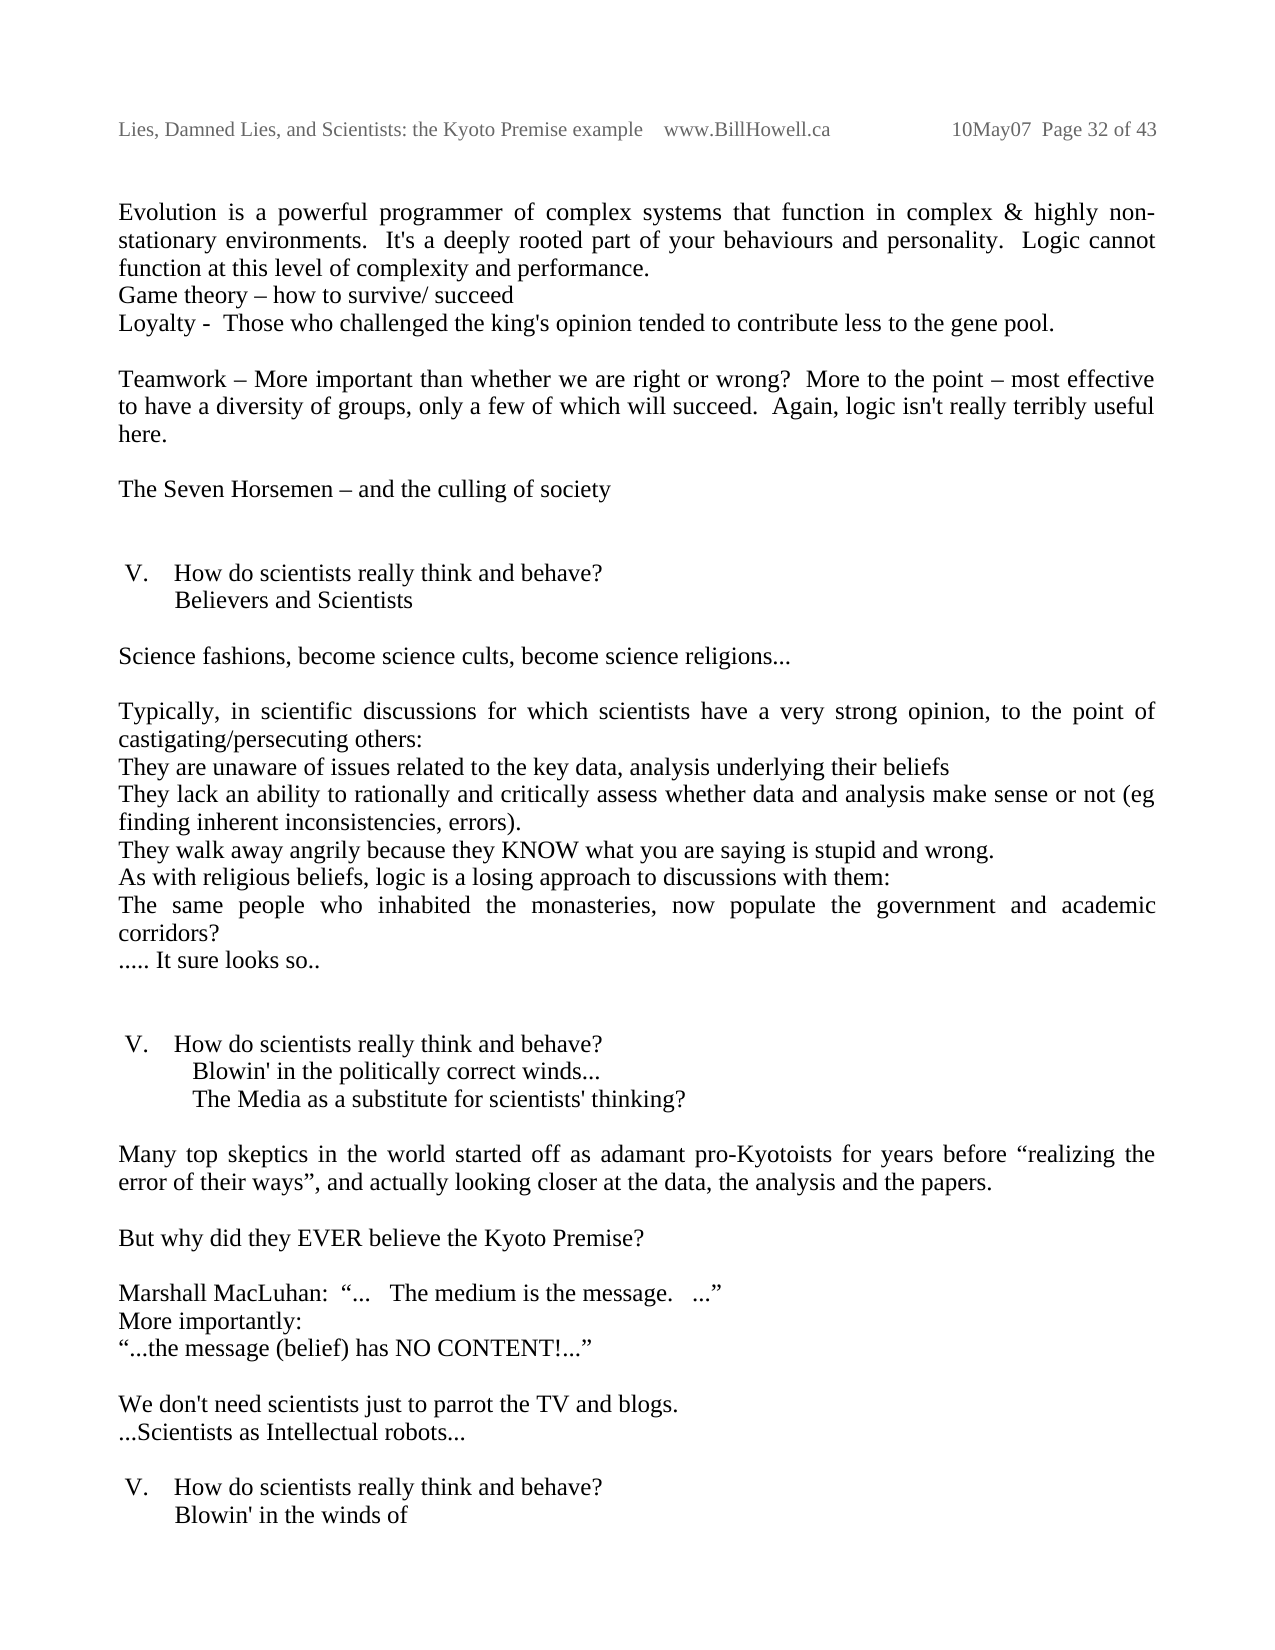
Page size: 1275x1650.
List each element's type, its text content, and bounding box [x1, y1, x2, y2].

text Believers and Scientists [118, 586, 1157, 614]
text V. How do scientists really think and behave? [118, 1030, 1157, 1057]
text Loyalty - Those who challenged the king's opinion tended to contribute less to the gene pool. [118, 309, 1157, 337]
text We don't need scientists just to parrot the TV and blogs. [118, 1390, 1157, 1418]
text Typically, in scientific discussions for which scientists have a very strong opinion, to the point of castigating/persecuting others: [118, 697, 1157, 753]
text Marshall MacLuhan: “... The medium is the message. ...” [118, 1279, 1157, 1307]
text Game theory – how to survive/ succeed [118, 282, 1157, 309]
text Science fashions, become science cults, become science religions... [118, 642, 1157, 669]
text Evolution is a powerful programmer of complex systems that function in complex & highly non-stationary environments. It's a deeply rooted part of your behaviours and personality. Logic cannot function at this level of complexity and performance. [118, 198, 1157, 282]
text But why did they EVER believe the Kyoto Premise? [118, 1224, 1157, 1251]
text They are unaware of issues related to the key data, analysis underlying their beliefs [118, 753, 1157, 780]
text More importantly: [118, 1307, 1157, 1334]
text Blowin' in the politically correct winds... [118, 1057, 1157, 1085]
text They walk away angrily because they KNOW what you are saying is stupid and wrong. [118, 836, 1157, 863]
text V. How do scientists really think and behave? [118, 559, 1157, 586]
text As with religious beliefs, logic is a losing approach to discussions with them: [118, 863, 1157, 891]
text ..... It sure looks so.. [118, 947, 1157, 974]
text ...Scientists as Intellectual robots... [118, 1418, 1157, 1445]
text “...the message (belief) has NO CONTENT!...” [118, 1334, 1157, 1362]
text The Seven Horsemen – and the culling of society [118, 476, 1157, 503]
text Many top skeptics in the world started off as adamant pro-Kyotoists for years before “realizing the error of their ways”, and actually looking closer at the data, the analysis and the papers. [118, 1141, 1157, 1196]
text The Media as a substitute for scientists' thinking? [118, 1085, 1157, 1113]
text Teamwork – More important than whether we are right or wrong? More to the point – most effective to have a diversity of groups, only a few of which will succeed. Again, logic isn't really terribly useful here. [118, 365, 1157, 448]
text V. How do scientists really think and behave? [118, 1473, 1157, 1501]
text The same people who inhabited the monasteries, now populate the government and academic corridors? [118, 891, 1157, 947]
text They lack an ability to rationally and critically assess whether data and analysis make sense or not (eg finding inherent inconsistencies, errors). [118, 780, 1157, 836]
text Blowin' in the winds of [118, 1501, 1157, 1528]
